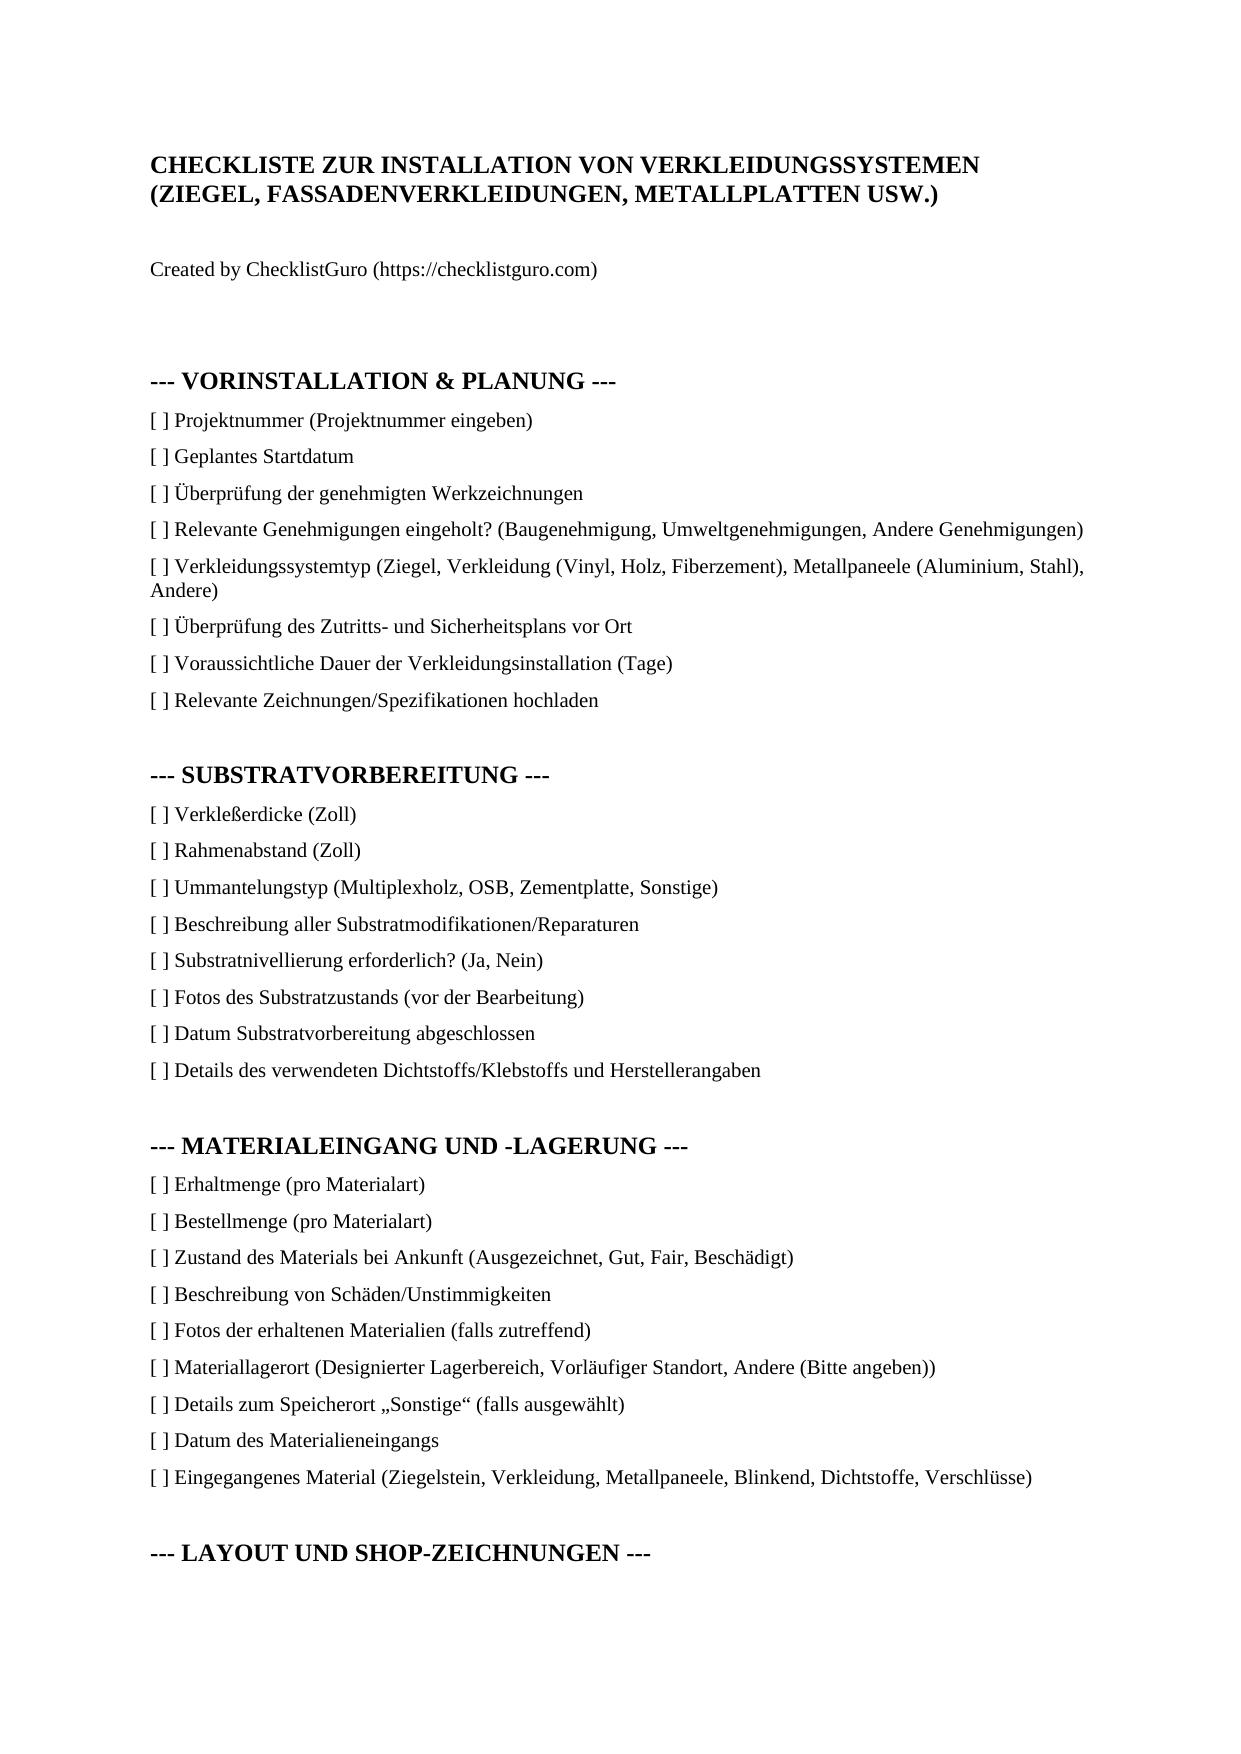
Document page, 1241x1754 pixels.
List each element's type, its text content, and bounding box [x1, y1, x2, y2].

text [ ] Eingegangenes Material (Ziegelstein, Verkleidung, Metallpaneele, Blinkend, Dichtstoffe, Verschlüsse) [150, 1465, 1090, 1489]
text --- SUBSTRATVORBEREITUNG --- [150, 761, 1090, 789]
text [ ] Verkleidungssystemtyp (Ziegel, Verkleidung (Vinyl, Holz, Fiberzement), Metallpaneele (Aluminium, Stahl), Andere) [150, 554, 1090, 602]
text [ ] Überprüfung der genehmigten Werkzeichnungen [150, 481, 1090, 505]
text [ ] Relevante Zeichnungen/Spezifikationen hochladen [150, 687, 1090, 712]
text [ ] Substratnivellierung erforderlich? (Ja, Nein) [150, 948, 1090, 972]
text [ ] Geplantes Startdatum [150, 444, 1090, 468]
text [ ] Details des verwendeten Dichtstoffs/Klebstoffs und Herstellerangaben [150, 1058, 1090, 1082]
text Created by ChecklistGuro (https://checklistguro.com) [150, 257, 1090, 281]
text [ ] Datum Substratvorbereitung abgeschlossen [150, 1021, 1090, 1045]
text [ ] Zustand des Materials bei Ankunft (Ausgezeichnet, Gut, Fair, Beschädigt) [150, 1245, 1090, 1269]
text [ ] Datum des Materialieneingangs [150, 1428, 1090, 1452]
text --- VORINSTALLATION & PLANUNG --- [150, 366, 1090, 395]
text [ ] Beschreibung von Schäden/Unstimmigkeiten [150, 1282, 1090, 1306]
text [ ] Verkleßerdicke (Zoll) [150, 802, 1090, 826]
text [ ] Rahmenabstand (Zoll) [150, 838, 1090, 862]
text [ ] Voraussichtliche Dauer der Verkleidungsinstallation (Tage) [150, 651, 1090, 675]
text --- MATERIALEINGANG UND -LAGERUNG --- [150, 1131, 1090, 1160]
text [ ] Projektnummer (Projektnummer eingeben) [150, 407, 1090, 432]
text [ ] Überprüfung des Zutritts- und Sicherheitsplans vor Ort [150, 614, 1090, 638]
text [ ] Ummantelungstyp (Multiplexholz, OSB, Zementplatte, Sonstige) [150, 875, 1090, 899]
text [ ] Bestellmenge (pro Materialart) [150, 1209, 1090, 1233]
text [ ] Erhaltmenge (pro Materialart) [150, 1172, 1090, 1196]
text CHECKLISTE ZUR INSTALLATION VON VERKLEIDUNGSSYSTEMEN (ZIEGEL, FASSADENVERKLEIDUNGEN, METALLPLATTEN USW.) [150, 150, 1090, 207]
text [ ] Fotos des Substratzustands (vor der Bearbeitung) [150, 985, 1090, 1009]
text --- LAYOUT UND SHOP-ZEICHNUNGEN --- [150, 1538, 1090, 1567]
text [ ] Fotos der erhaltenen Materialien (falls zutreffend) [150, 1318, 1090, 1342]
text [ ] Details zum Speicherort „Sonstige“ (falls ausgewählt) [150, 1392, 1090, 1416]
text [ ] Materiallagerort (Designierter Lagerbereich, Vorläufiger Standort, Andere (Bitte angeben)) [150, 1355, 1090, 1379]
text [ ] Relevante Genehmigungen eingeholt? (Baugenehmigung, Umweltgenehmigungen, Andere Genehmigungen) [150, 517, 1090, 541]
text [ ] Beschreibung aller Substratmodifikationen/Reparaturen [150, 912, 1090, 936]
